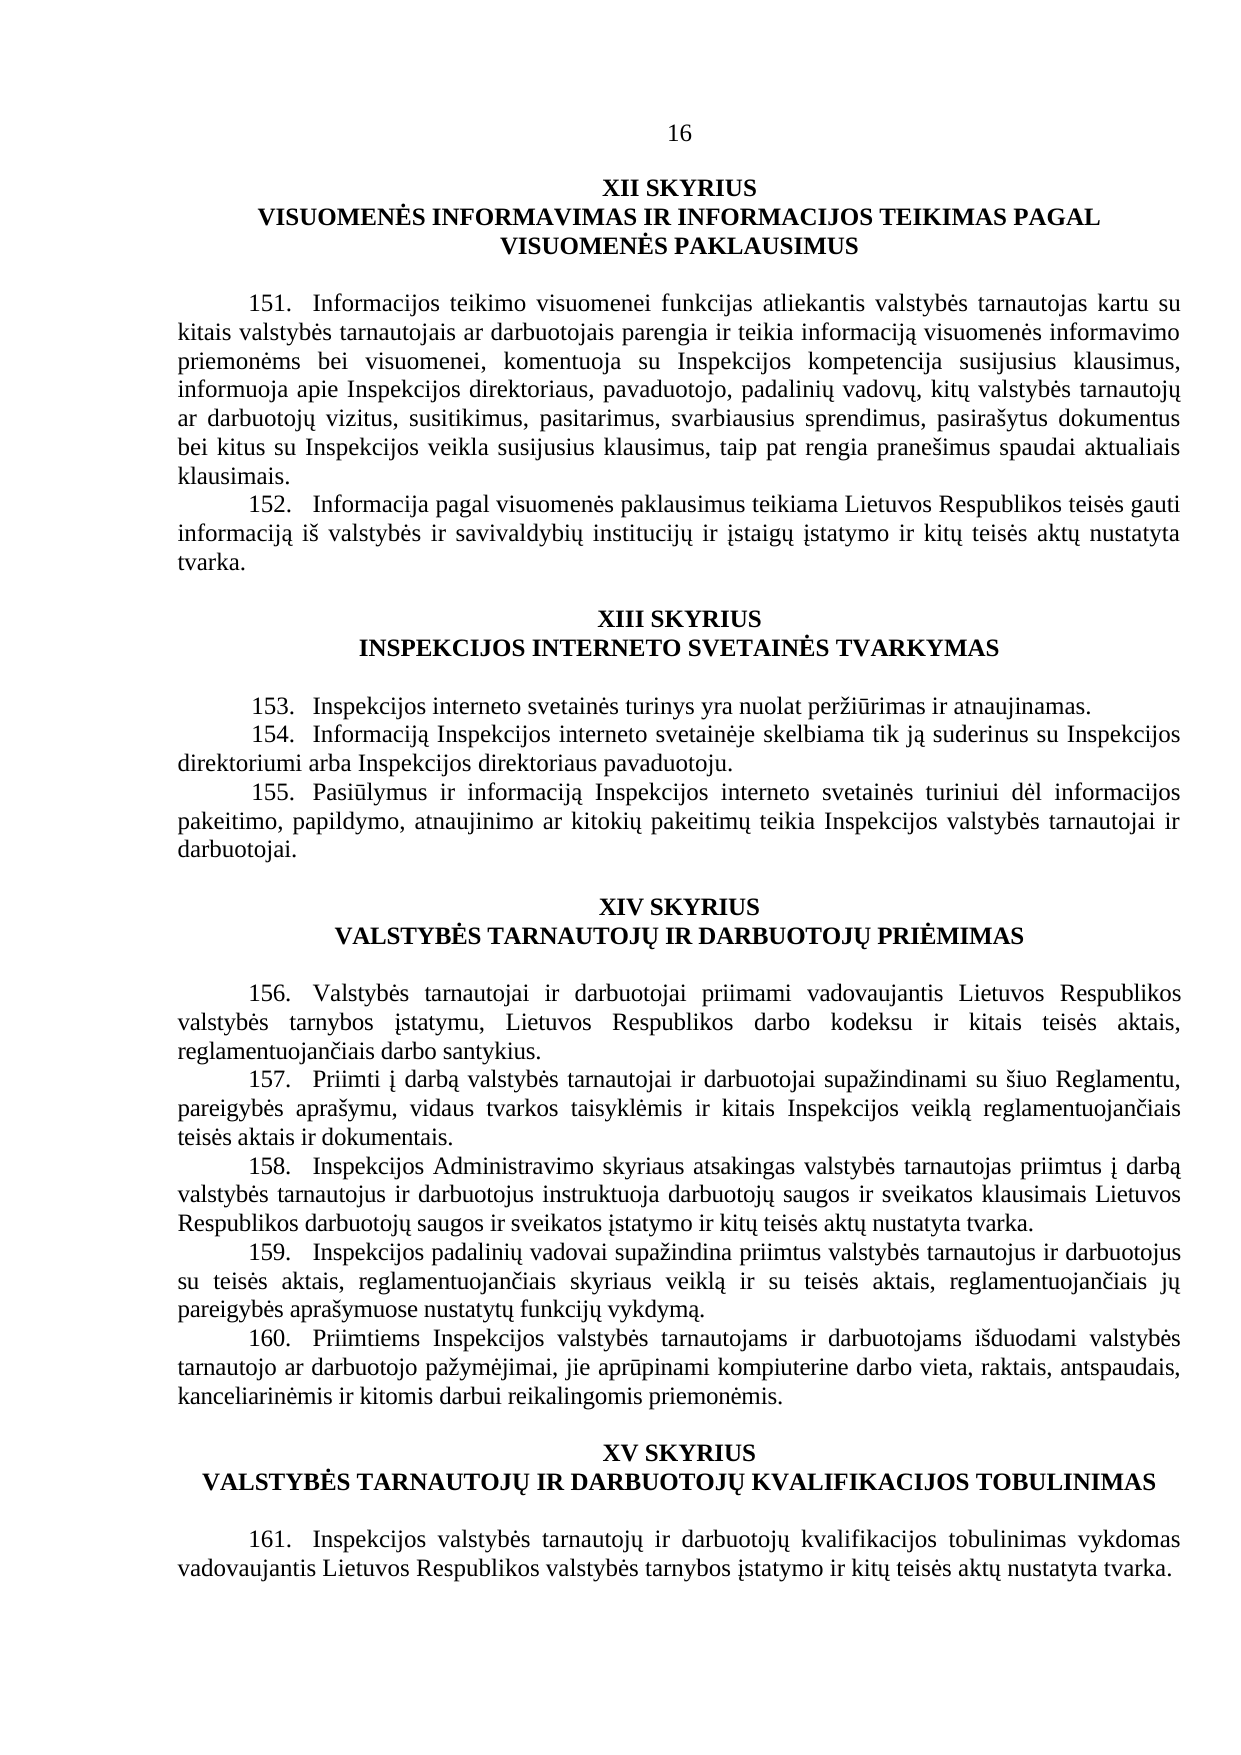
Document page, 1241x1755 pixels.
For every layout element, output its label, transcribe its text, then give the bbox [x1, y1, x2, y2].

text VISUOMENĖS INFORMAVIMAS IR INFORMACIJOS TEIKIMAS PAGAL VISUOMENĖS PAKLAUSIMUS [177, 202, 1181, 259]
text 158. Inspekcijos Administravimo skyriaus atsakingas valstybės tarnautojas priimtus į darbą valstybės tarnautojus ir darbuotojus instruktuoja darbuotojų saugos ir sveikatos klausimais Lietuvos Respublikos darbuotojų saugos ir sveikatos įstatymo ir kitų teisės aktų nustatyta tvarka. [177, 1151, 1181, 1237]
text 151. Informacijos teikimo visuomenei funkcijas atliekantis valstybės tarnautojas kartu su kitais valstybės tarnautojais ar darbuotojais parengia ir teikia informaciją visuomenės informavimo priemonėms bei visuomenei, komentuoja su Inspekcijos kompetencija susijusius klausimus, informuoja apie Inspekcijos direktoriaus, pavaduotojo, padalinių vadovų, kitų valstybės tarnautojų ar darbuotojų vizitus, susitikimus, pasitarimus, svarbiausius sprendimus, pasirašytus dokumentus bei kitus su Inspekcijos veikla susijusius klausimus, taip pat rengia pranešimus spaudai aktualiais klausimais. [177, 288, 1181, 489]
text 157. Priimti į darbą valstybės tarnautojai ir darbuotojai supažindinami su šiuo Reglamentu, pareigybės aprašymu, vidaus tvarkos taisyklėmis ir kitais Inspekcijos veiklą reglamentuojančiais teisės aktais ir dokumentais. [177, 1064, 1181, 1151]
text 161. Inspekcijos valstybės tarnautojų ir darbuotojų kvalifikacijos tobulinimas vykdomas vadovaujantis Lietuvos Respublikos valstybės tarnybos įstatymo ir kitų teisės aktų nustatyta tvarka. [177, 1524, 1181, 1582]
text 155. Pasiūlymus ir informaciją Inspekcijos interneto svetainės turiniui dėl informacijos pakeitimo, papildymo, atnaujinimo ar kitokių pakeitimų teikia Inspekcijos valstybės tarnautojai ir darbuotojai. [177, 777, 1181, 863]
text VALSTYBĖS TARNAUTOJŲ IR DARBUOTOJŲ KVALIFIKACIJOS TOBULINIMAS [177, 1467, 1181, 1496]
text XII SKYRIUS [177, 173, 1181, 202]
text XV SKYRIUS [177, 1438, 1181, 1467]
text 156. Valstybės tarnautojai ir darbuotojai priimami vadovaujantis Lietuvos Respublikos valstybės tarnybos įstatymu, Lietuvos Respublikos darbo kodeksu ir kitais teisės aktais, reglamentuojančiais darbo santykius. [177, 978, 1181, 1064]
text XIII SKYRIUS [177, 604, 1181, 633]
text 153. Inspekcijos interneto svetainės turinys yra nuolat peržiūrimas ir atnaujinamas. [177, 691, 1181, 719]
text Inspekcijos INTERNETO SVETAINĖS TVARKYMAS [177, 633, 1181, 662]
text 159. Inspekcijos padalinių vadovai supažindina priimtus valstybės tarnautojus ir darbuotojus su teisės aktais, reglamentuojančiais skyriaus veiklą ir su teisės aktais, reglamentuojančiais jų pareigybės aprašymuose nustatytų funkcijų vykdymą. [177, 1237, 1181, 1323]
text 154. Informaciją Inspekcijos interneto svetainėje skelbiama tik ją suderinus su Inspekcijos direktoriumi arba Inspekcijos direktoriaus pavaduotoju. [177, 719, 1181, 777]
text 160. Priimtiems Inspekcijos valstybės tarnautojams ir darbuotojams išduodami valstybės tarnautojo ar darbuotojo pažymėjimai, jie aprūpinami kompiuterine darbo vieta, raktais, antspaudais, kanceliarinėmis ir kitomis darbui reikalingomis priemonėmis. [177, 1323, 1181, 1409]
text VALSTYBĖS TARNAUTOJŲ IR DARBUOTOJŲ PRIĖMIMAS [177, 921, 1181, 949]
text 152. Informacija pagal visuomenės paklausimus teikiama Lietuvos Respublikos teisės gauti informaciją iš valstybės ir savivaldybių institucijų ir įstaigų įstatymo ir kitų teisės aktų nustatyta tvarka. [177, 489, 1181, 576]
text XIV SKYRIUS [177, 892, 1181, 921]
